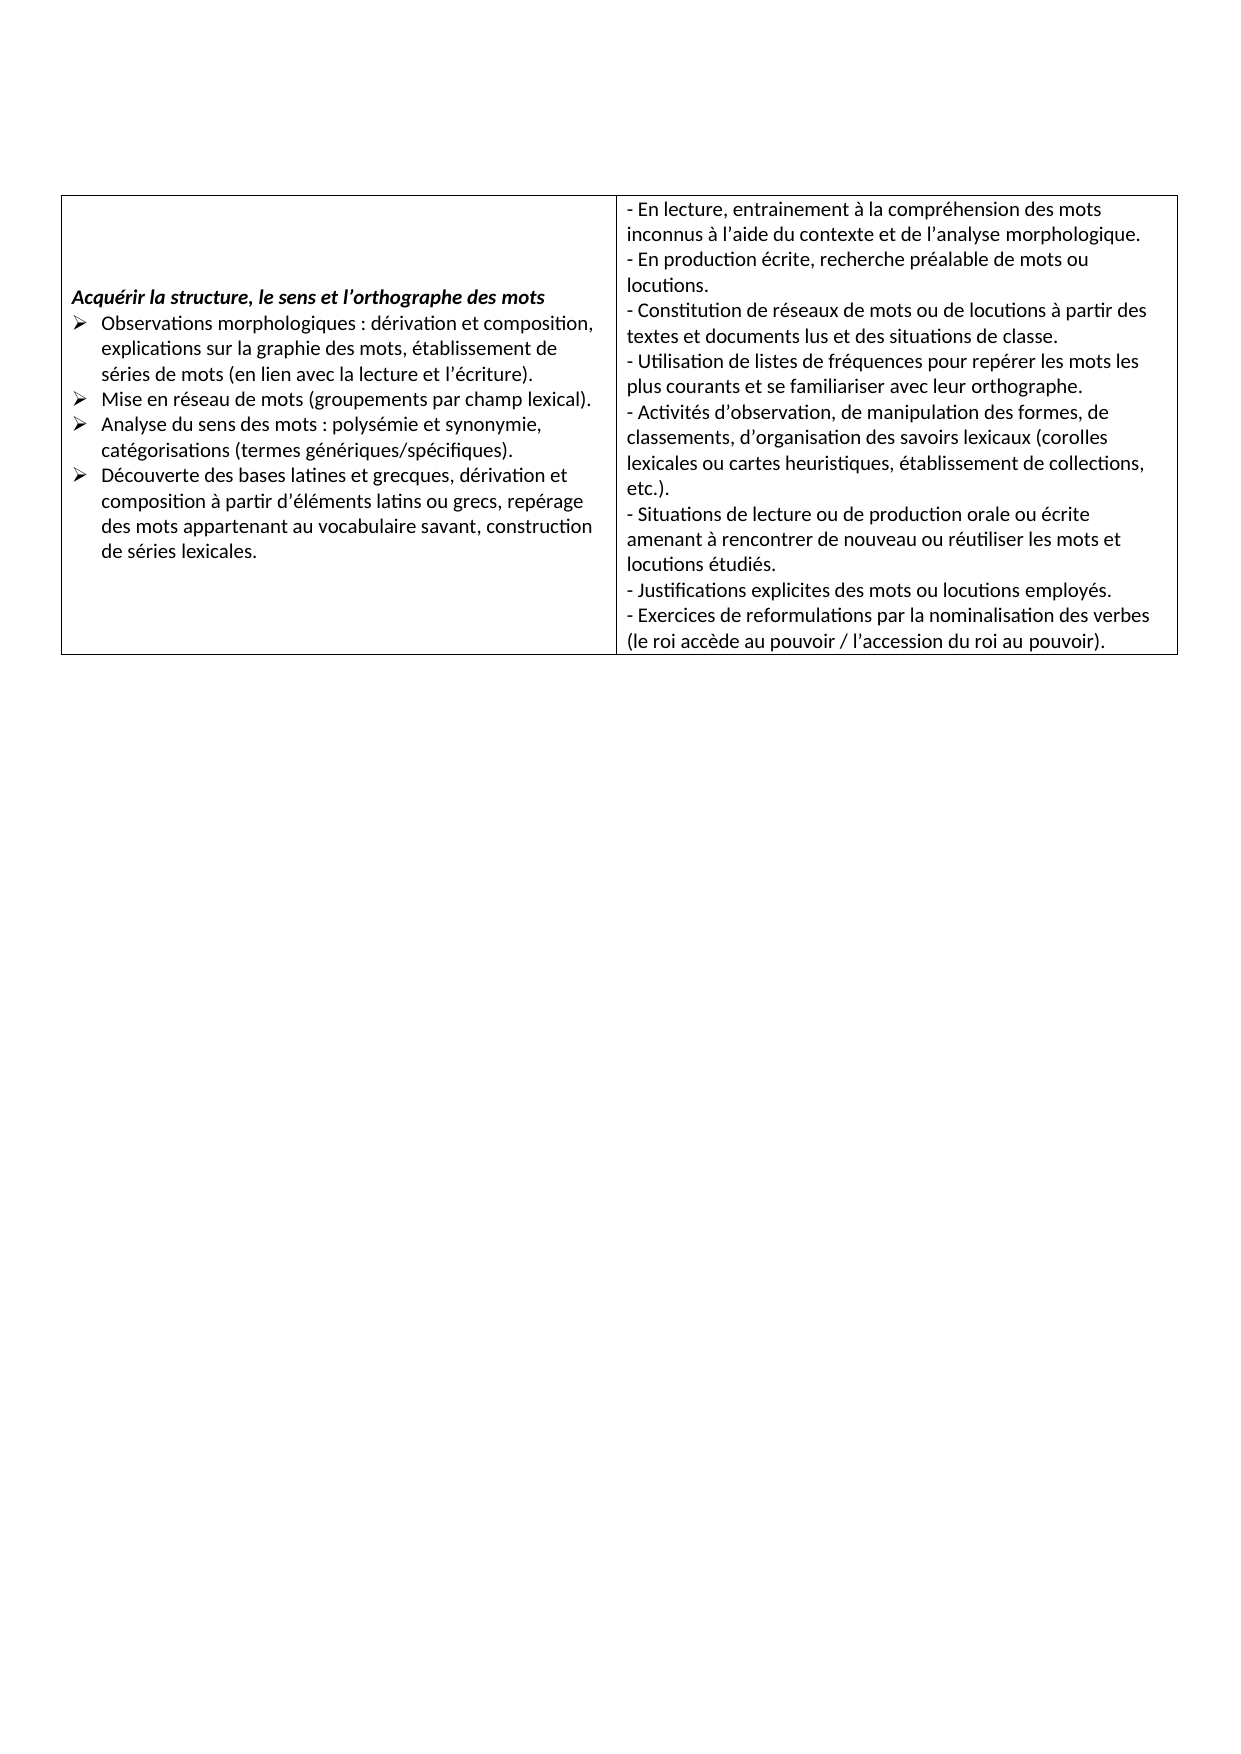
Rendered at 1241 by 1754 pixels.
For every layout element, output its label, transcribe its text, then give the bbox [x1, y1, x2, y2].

table_cell Acquérir la structure, le sens et l’orthographe des mots Observations morphologiques : dérivation et composition, explications sur la graphie des mots, établissement de séries de mots (en lien avec la lecture et l’écriture). Mise en réseau de mots (groupements par champ lexical). Analyse du sens des mots : polysémie et synonymie, catégorisations (termes génériques/spécifiques). Découverte des bases latines et grecques, dérivation et composition à partir d’éléments latins ou grecs, repérage des mots appartenant au vocabulaire savant, construction de séries lexicales. [62, 196, 616, 653]
table_cell En lecture, entrainement à la compréhension des mots inconnus à l’aide du contexte et de l’analyse morphologique. En production écrite, recherche préalable de mots ou locutions. Constitution de réseaux de mots ou de locutions à partir des textes et documents lus et des situations de classe. Utilisation de listes de fréquences pour repérer les mots les plus courants et se familiariser avec leur orthographe. Activités d’observation, de manipulation des formes, de classements, d’organisation des savoirs lexicaux (corolles lexicales ou cartes heuristiques, établissement de collections, etc.). Situations de lecture ou de production orale ou écrite amenant à rencontrer de nouveau ou réutiliser les mots et locutions étudiés. Justifications explicites des mots ou locutions employés. Exercices de reformulations par la nominalisation des verbes (le roi accède au pouvoir / l’accession du roi au pouvoir). [617, 196, 1177, 653]
